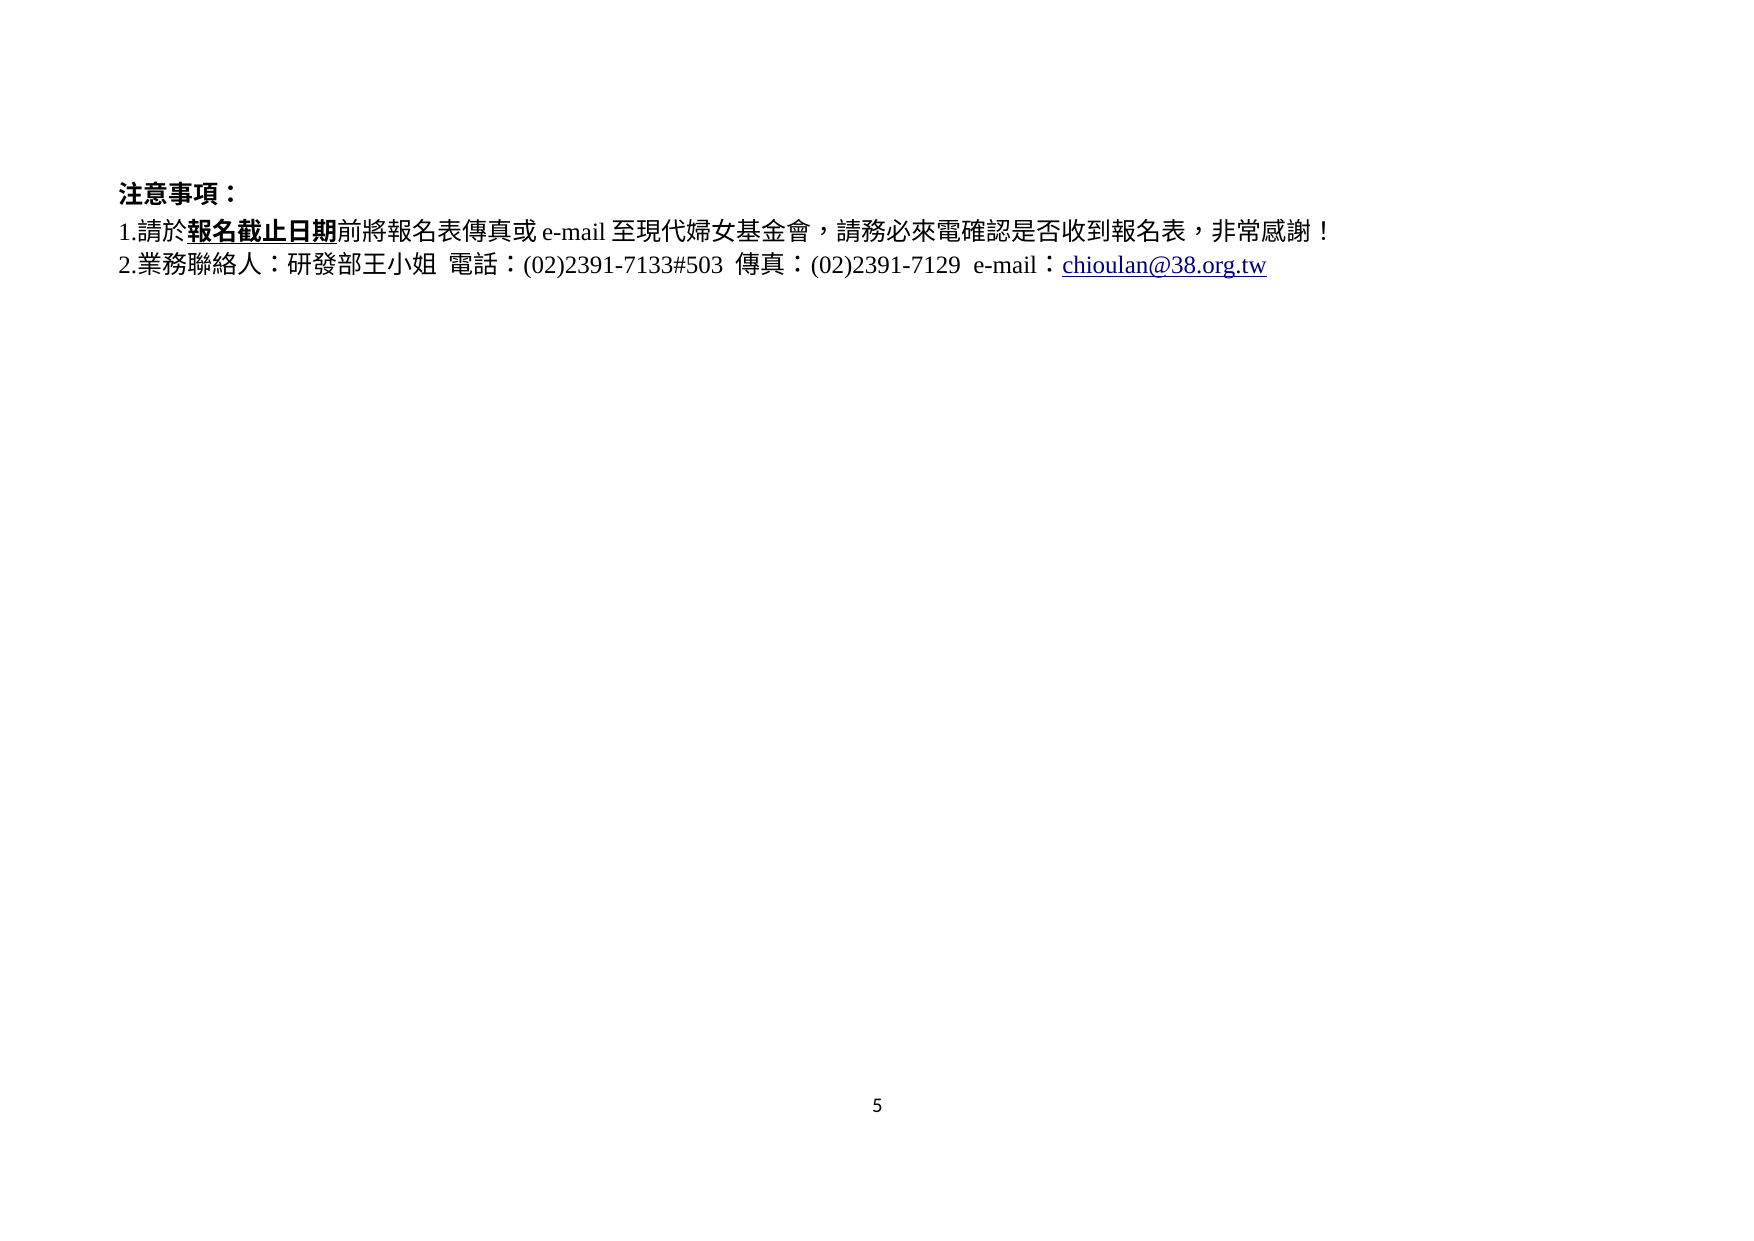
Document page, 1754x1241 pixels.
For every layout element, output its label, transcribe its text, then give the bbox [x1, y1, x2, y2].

text 1.請於報名截止日期前將報名表傳真或e-mail至現代婦女基金會，請務必來電確認是否收到報名表，非常感謝！ [118, 214, 1636, 247]
text 注意事項： [118, 151, 1636, 214]
text 2.業務聯絡人：研發部王小姐 電話：(02)2391-7133#503 傳真：(02)2391-7129 e-mail：chioulan@38.org.tw [118, 247, 1636, 281]
